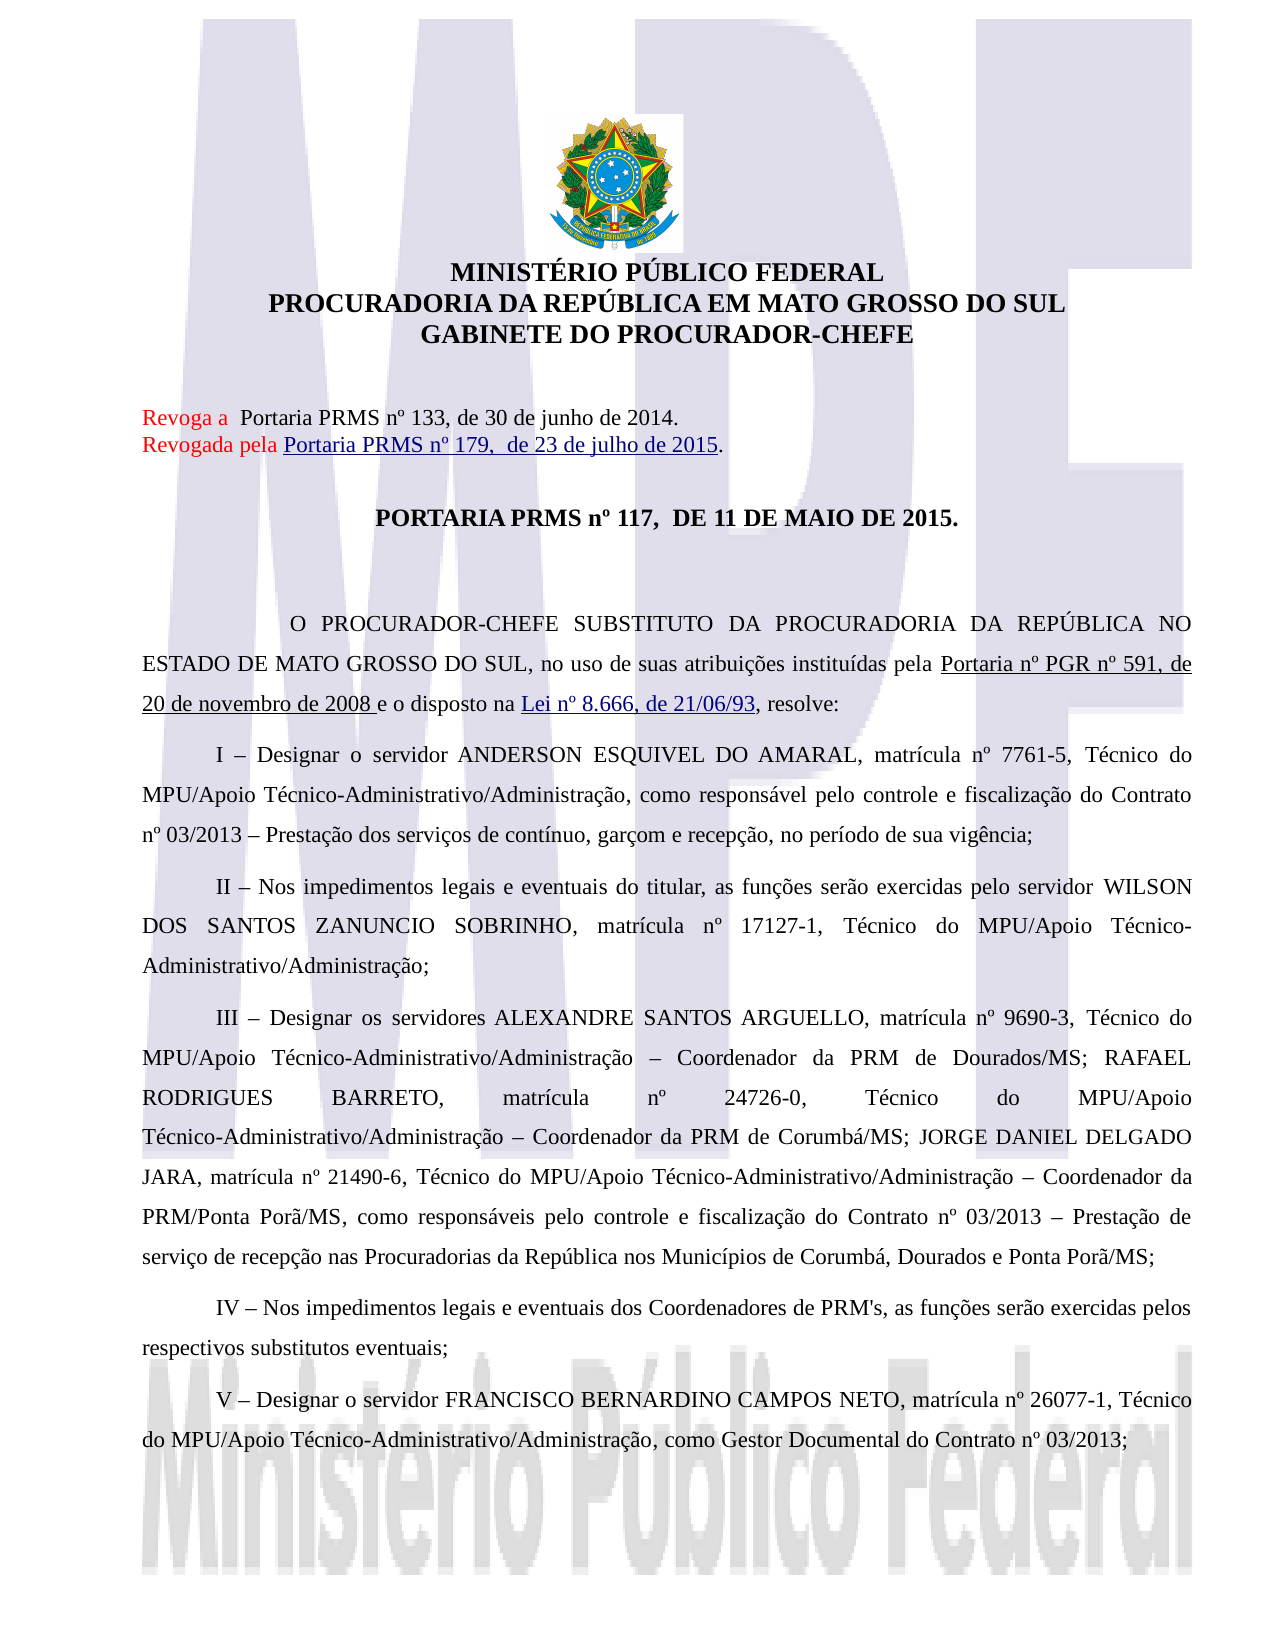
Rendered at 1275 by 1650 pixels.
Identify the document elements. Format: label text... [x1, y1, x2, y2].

text I – Designar o servidor ANDERSON ESQUIVEL DO AMARAL, matrícula nº 7761-5, Técnico do MPU/Apoio Técnico-Administrativo/Administração, como responsável pelo controle e fiscalização do Contrato nº 03/2013 – Prestação dos serviços de contínuo, garçom e recepção, no período de sua vigência; [142, 741, 1192, 847]
text Revogada pela Portaria PRMS nº 179, de 23 de julho de 2015. [142, 431, 1192, 457]
text GABINETE DO PROCURADOR-CHEFE [142, 318, 1192, 349]
text V – Designar o servidor FRANCISCO BERNARDINO CAMPOS NETO, matrícula nº 26077-1, Técnico do MPU/Apoio Técnico-Administrativo/Administração, como Gestor Documental do Contrato nº 03/2013; [142, 1386, 1192, 1452]
text PROCURADORIA DA REPÚBLICA EM MATO GROSSO DO SUL [142, 287, 1192, 318]
text III – Designar os servidores ALEXANDRE SANTOS ARGUELLO, matrícula nº 9690-3, Técnico do MPU/Apoio Técnico-Administrativo/Administração – Coordenador da PRM de Dourados/MS; RAFAEL RODRIGUES BARRETO, matrícula nº 24726-0, Técnico do MPU/Apoio Técnico-Administrativo/Administração – Coordenador da PRM de Corumbá/MS; JORGE DANIEL DELGADO JARA, matrícula nº 21490-6, Técnico do MPU/Apoio Técnico-Administrativo/Administração – Coordenador da PRM/Ponta Porã/MS, como responsáveis pelo controle e fiscalização do Contrato nº 03/2013 – Prestação de serviço de recepção nas Procuradorias da República nos Municípios de Corumbá, Dourados e Ponta Porã/MS; [142, 1004, 1192, 1269]
picture [141, 19, 1193, 1575]
text II – Nos impedimentos legais e eventuais do titular, as funções serão exercidas pelo servidor WILSON DOS SANTOS ZANUNCIO SOBRINHO, matrícula nº 17127-1, Técnico do MPU/Apoio Técnico-Administrativo/Administração; [142, 873, 1192, 979]
text Revoga a Portaria PRMS nº 133, de 30 de junho de 2014. [142, 404, 1192, 431]
text O PROCURADOR-CHEFE SUBSTITUTO DA PROCURADORIA DA REPÚBLICA NO ESTADO DE MATO GROSSO DO SUL, no uso de suas atribuições instituídas pela Portaria nº PGR nº 591, de 20 de novembro de 2008 e o disposto na Lei nº 8.666, de 21/06/93, resolve: [142, 610, 1192, 716]
text MINISTÉRIO PÚBLICO FEDERAL [142, 256, 1192, 287]
text IV – Nos impedimentos legais e eventuais dos Coordenadores de PRM's, as funções serão exercidas pelos respectivos substitutos eventuais; [142, 1294, 1192, 1361]
text PORTARIA PRMS nº 117, DE 11 DE MAIO DE 2015. [142, 503, 1192, 532]
